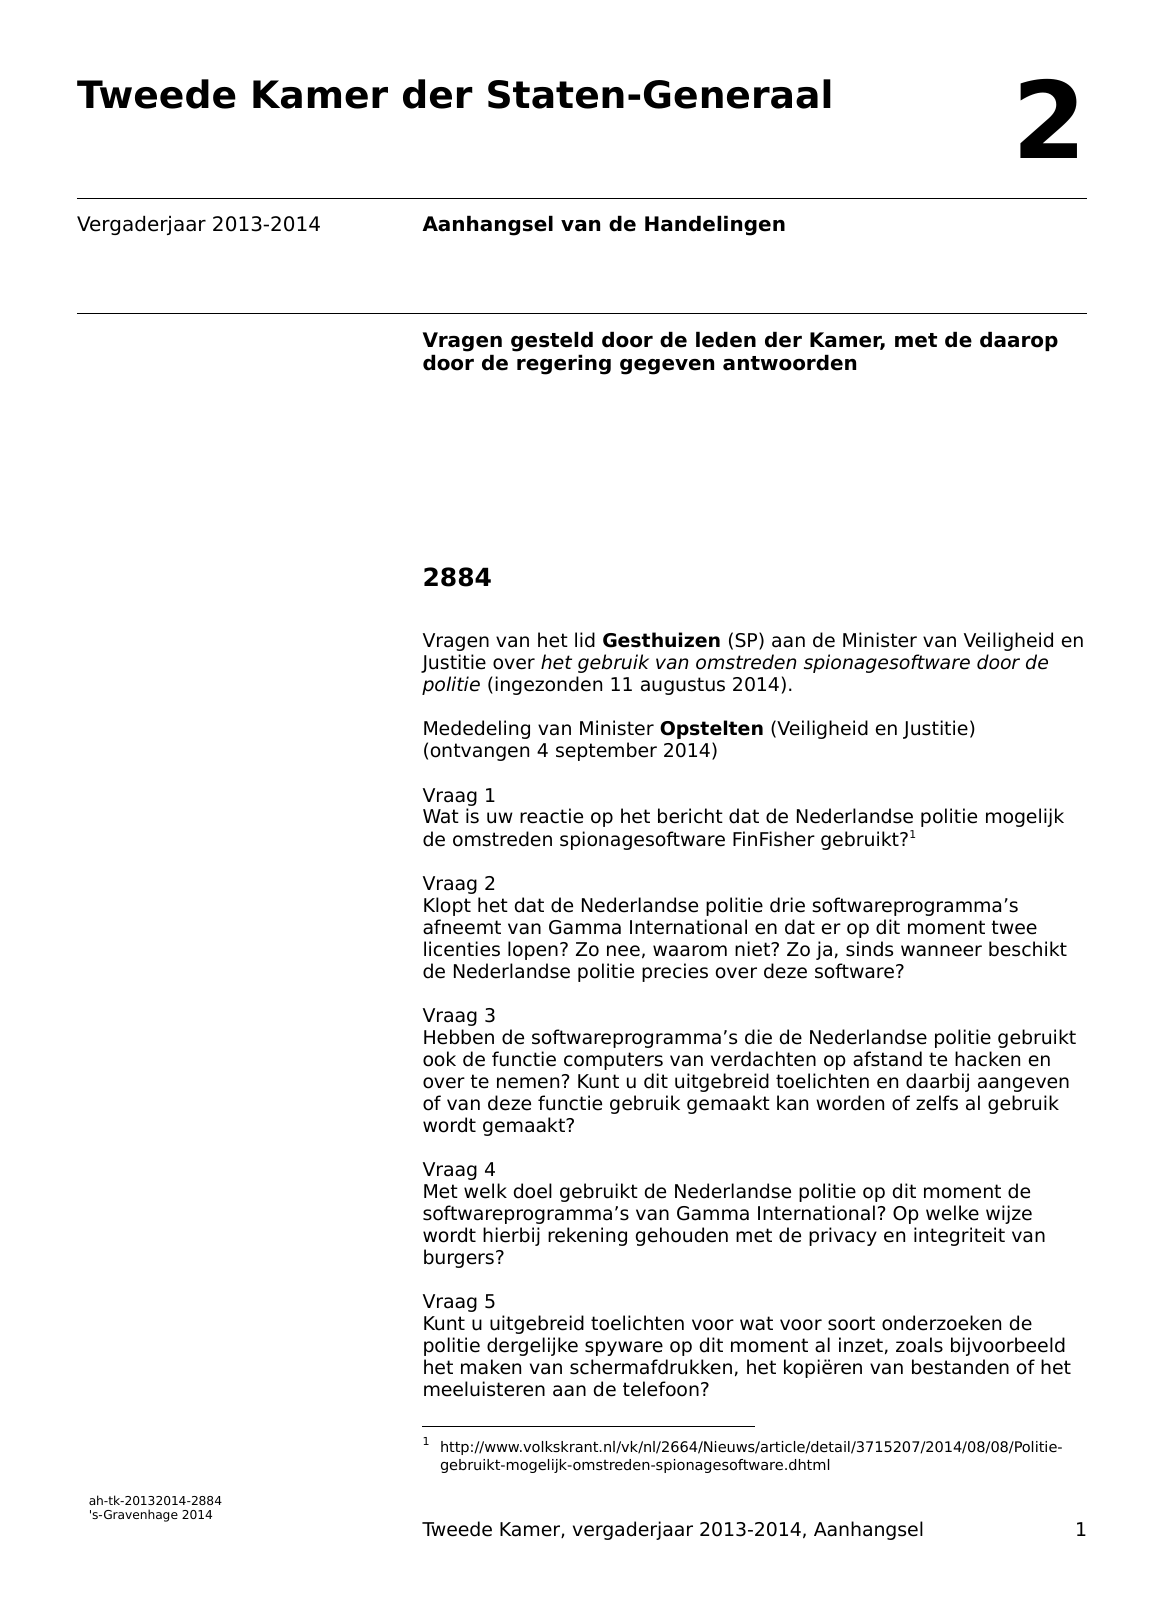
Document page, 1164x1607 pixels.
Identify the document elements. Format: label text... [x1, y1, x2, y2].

text 's-Gravenhage 2014 [88, 1508, 323, 1522]
table_header Tweede Kamer der Staten-Generaal [77, 59, 886, 198]
text Klopt het dat de Nederlandse politie drie softwareprogramma’s afneemt van Gamma International en dat er op dit moment twee licenties lopen? Zo nee, waarom niet? Zo ja, sinds wanneer beschikt de Nederlandse politie precies over deze software? [422, 894, 1087, 982]
table_cell [77, 314, 422, 375]
text Vragen van het lid Gesthuizen (SP) aan de Minister van Veiligheid en Justitie over het gebruik van omstreden spionagesoftware door de politie (ingezonden 11 augustus 2014). [422, 630, 1087, 696]
text http://www.volkskrant.nl/vk/nl/2664/Nieuws/article/detail/3715207/2014/08/08/Politie-gebruikt-mogelijk-omstreden-spionagesoftware.dhtml [422, 1435, 1087, 1474]
text 2884 [422, 563, 1087, 592]
table_cell Aanhangsel van de Handelingen [422, 199, 1087, 313]
text Vraag 4 [422, 1159, 1087, 1181]
table_cell Vragen gesteld door de leden der Kamer, met de daarop door de regering gegeven antwoorden [422, 314, 1087, 375]
table_header 2 [886, 59, 1087, 198]
table_cell Vergaderjaar 2013-2014 [77, 199, 422, 313]
text Kunt u uitgebreid toelichten voor wat voor soort onderzoeken de politie dergelijke spyware op dit moment al inzet, zoals bijvoorbeeld het maken van schermafdrukken, het kopiëren van bestanden of het meeluisteren aan de telefoon? [422, 1313, 1087, 1401]
text Met welk doel gebruikt de Nederlandse politie op dit moment de softwareprogramma’s van Gamma International? Op welke wijze wordt hierbij rekening gehouden met de privacy en integriteit van burgers? [422, 1181, 1087, 1269]
text ah-tk-20132014-2884 [88, 1494, 323, 1508]
text Vraag 1 [422, 784, 1087, 806]
text Vraag 2 [422, 873, 1087, 894]
text Wat is uw reactie op het bericht dat de Nederlandse politie mogelijk de omstreden spionagesoftware FinFisher gebruikt? [422, 806, 1087, 850]
text Mededeling van Minister Opstelten (Veiligheid en Justitie) (ontvangen 4 september 2014) [422, 718, 1087, 762]
text Vraag 3 [422, 1005, 1087, 1027]
text Hebben de softwareprogramma’s die de Nederlandse politie gebruikt ook de functie computers van verdachten op afstand te hacken en over te nemen? Kunt u dit uitgebreid toelichten en daarbij aangeven of van deze functie gebruik gemaakt kan worden of zelfs al gebruik wordt gemaakt? [422, 1027, 1087, 1137]
text Vraag 5 [422, 1291, 1087, 1313]
